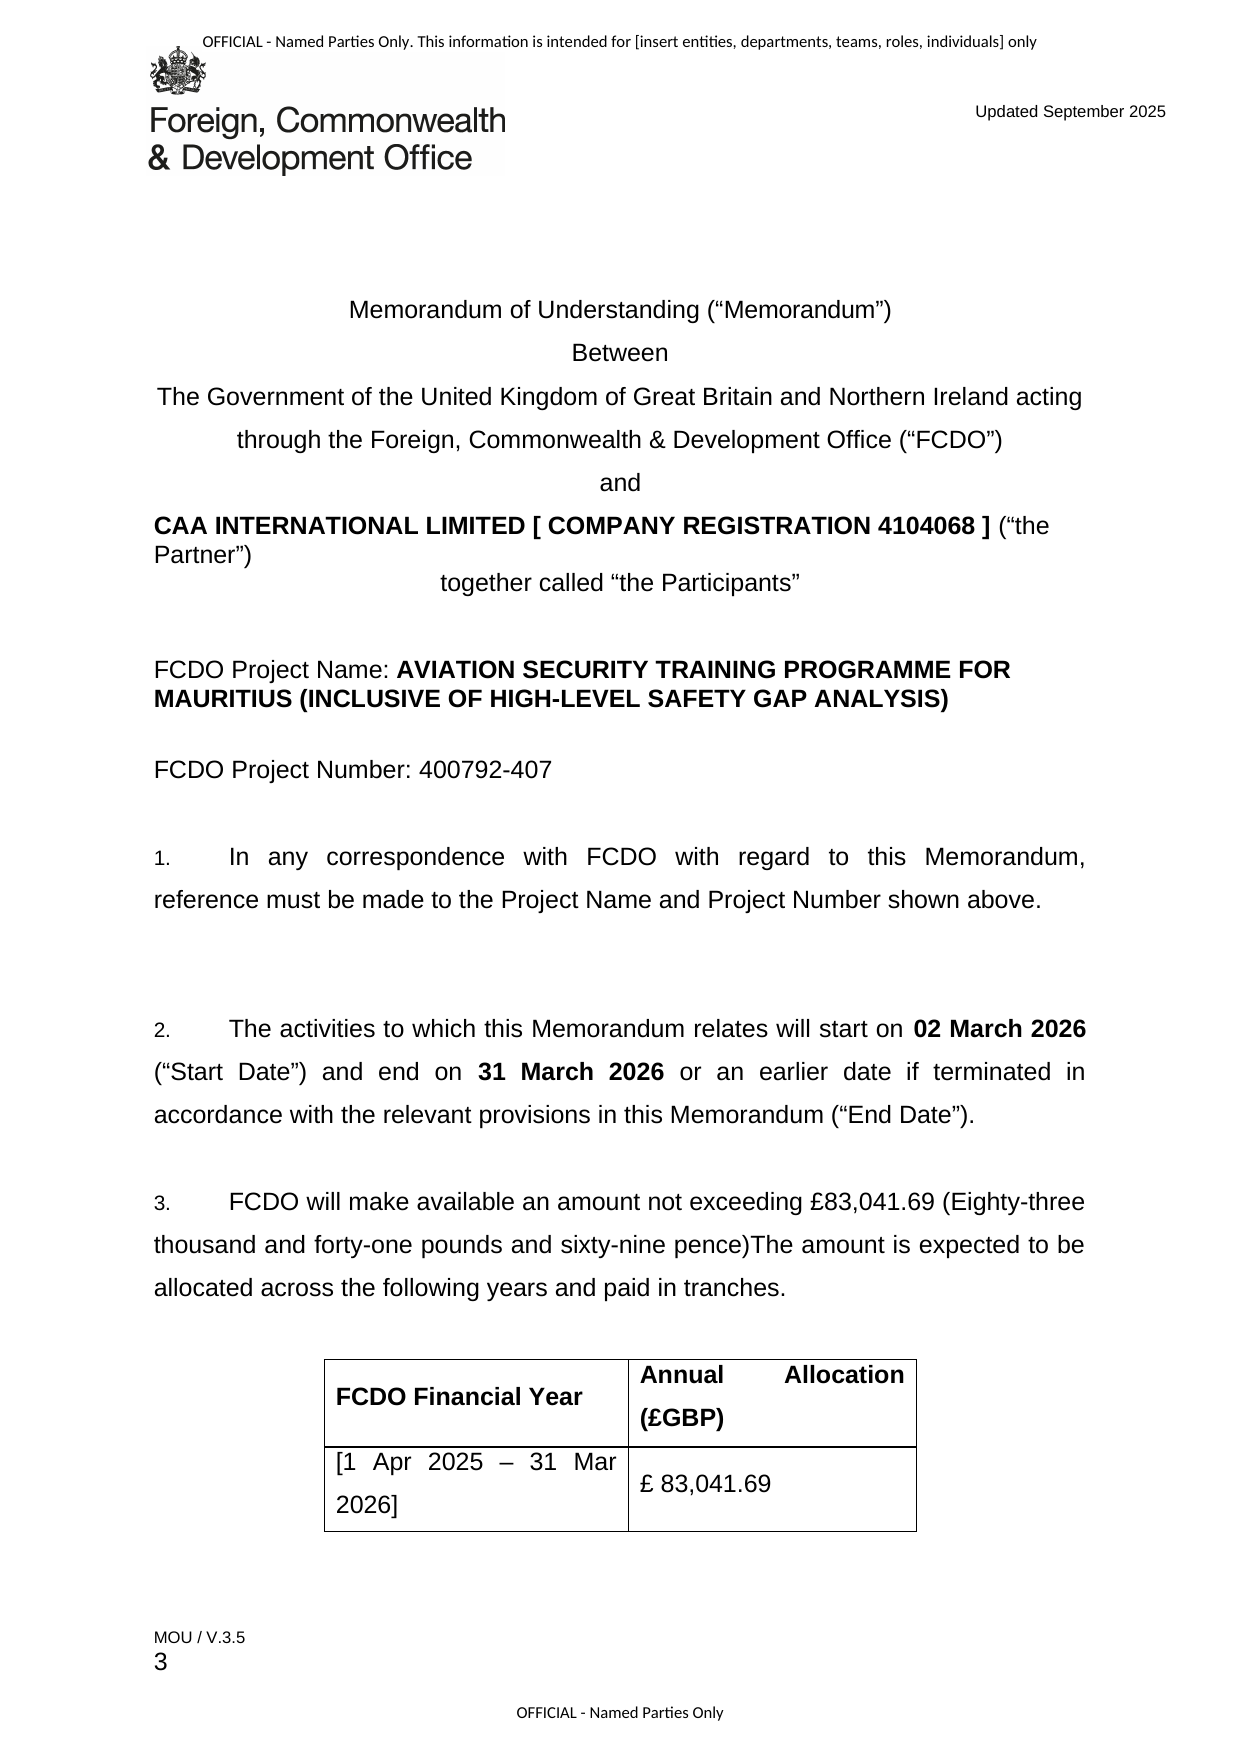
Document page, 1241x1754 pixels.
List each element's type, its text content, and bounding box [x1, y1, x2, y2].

text FCDO Project Name: AVIATION SECURITY TRAINING PROGRAMME FOR MAURITIUS (INCLUSIVE OF HIGH-LEVEL SAFETY GAP ANALYSIS) [153, 655, 1087, 712]
text together called “the Participants” [153, 568, 1087, 597]
list FCDO will make available an amount not exceeding £83,041.69 (Eighty-three thousand and forty-one pounds and sixty-nine pence)The amount is expected to be allocated across the following years and paid in tranches. [153, 1187, 1087, 1302]
text Between [153, 338, 1087, 367]
text The Government of the United Kingdom of Great Britain and Northern Ireland acting through the Foreign, Commonwealth & Development Office (“FCDO”) [153, 382, 1087, 453]
text Memorandum of Understanding (“Memorandum”) [153, 295, 1087, 324]
text FCDO Project Number: 400792-407 [153, 755, 1087, 784]
table_cell [1 Apr 2025 – 31 Mar 2026] [325, 1448, 628, 1531]
list The activities to which this Memorandum relates will start on 02 March 2026 (“Start Date”) and end on 31 March 2026 or an earlier date if terminated in accordance with the relevant provisions in this Memorandum (“End Date”). [153, 1014, 1087, 1129]
table_header Annual Allocation (£GBP) [629, 1360, 916, 1446]
table_cell £ 83,041.69 [629, 1448, 916, 1531]
text CAA INTERNATIONAL LIMITED [ COMPANY REGISTRATION 4104068 ] (“the Partner”) [153, 511, 1087, 568]
table_header FCDO Financial Year [325, 1360, 628, 1446]
text and [153, 468, 1087, 497]
list In any correspondence with FCDO with regard to this Memorandum, reference must be made to the Project Name and Project Number shown above. [153, 842, 1087, 913]
